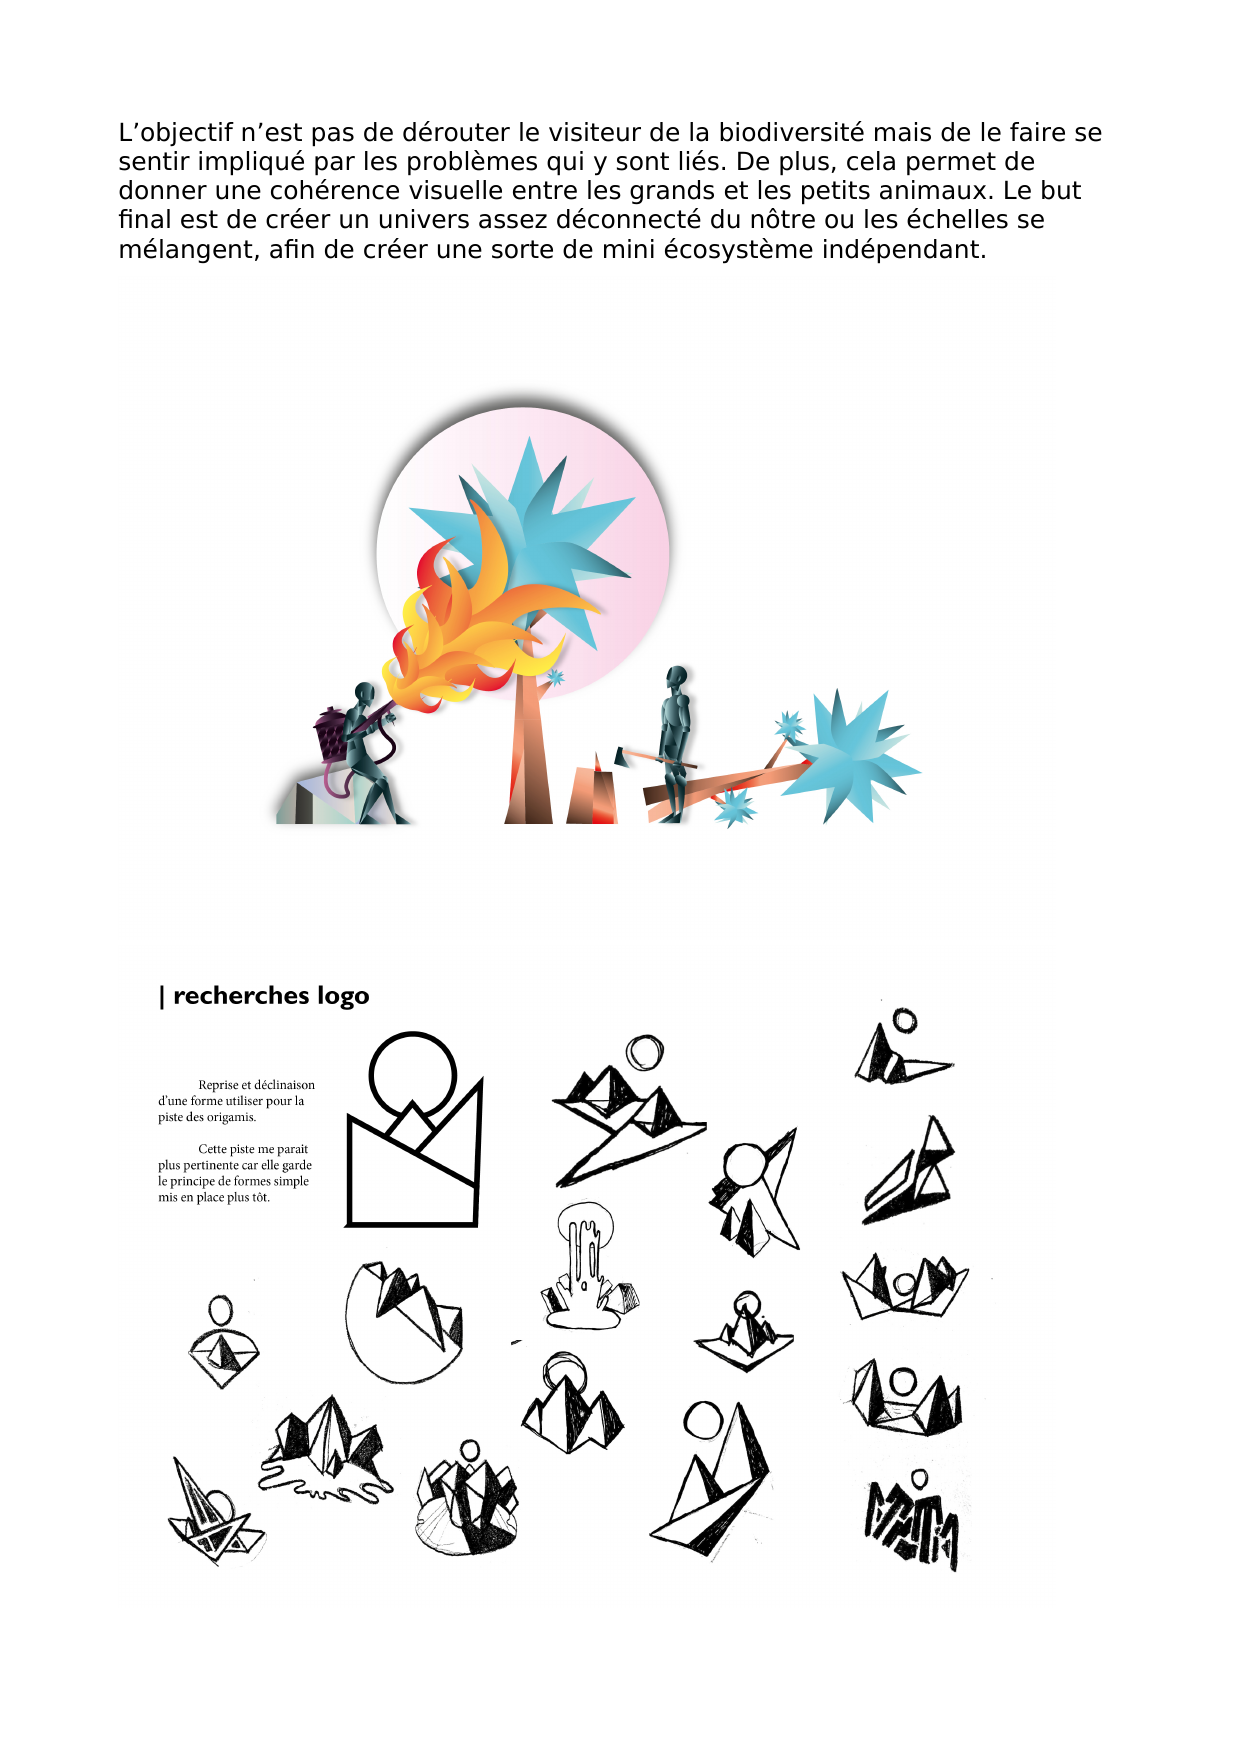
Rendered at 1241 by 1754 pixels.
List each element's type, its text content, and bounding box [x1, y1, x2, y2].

picture [118, 945, 1056, 1608]
picture [118, 276, 1056, 940]
text L’objectif n’est pas de dérouter le visiteur de la biodiversité mais de le faire se sentir impliqué par les problèmes qui y sont liés. De plus, cela permet de donner une cohérence visuelle entre les grands et les petits animaux. Le but final est de créer un univers assez déconnecté du nôtre ou les échelles se mélangent, afin de créer une sorte de mini écosystème indépendant. [118, 118, 1122, 264]
